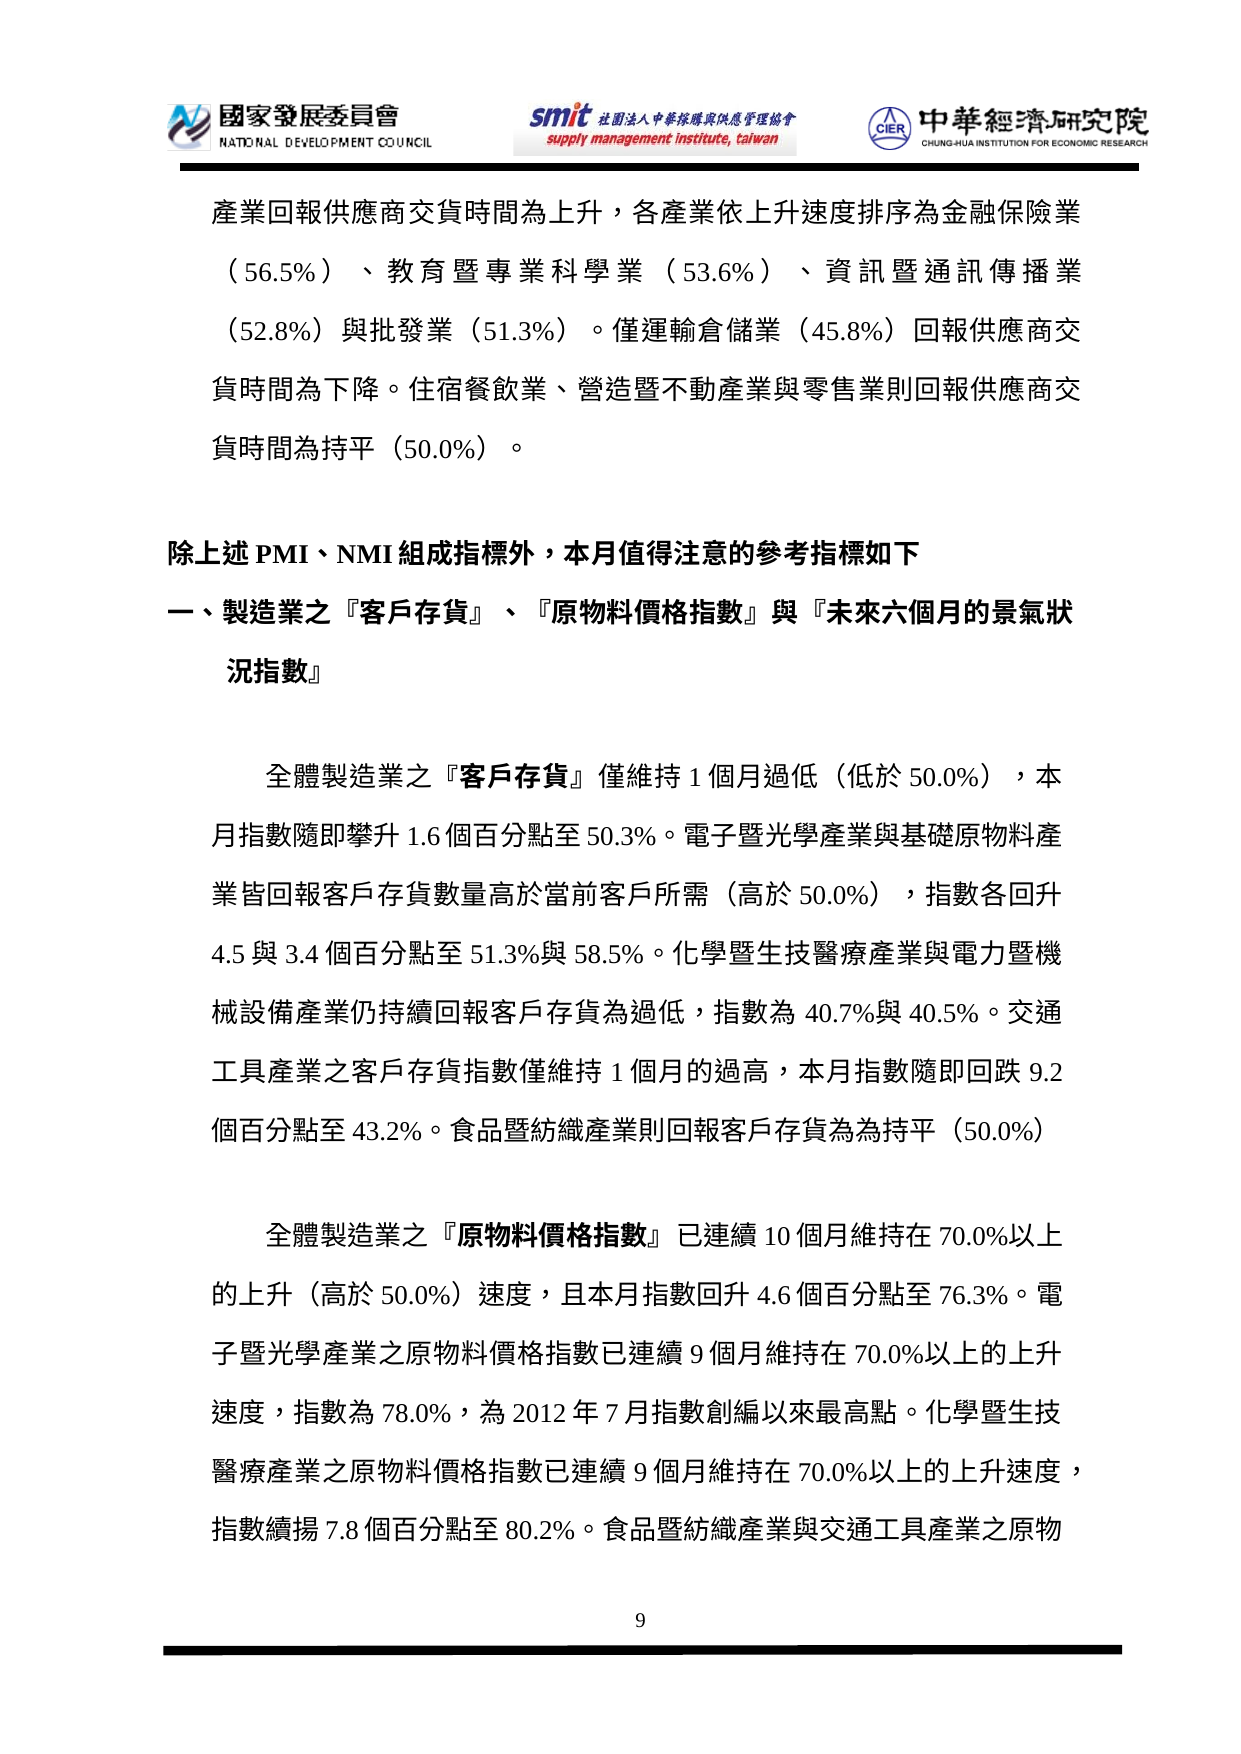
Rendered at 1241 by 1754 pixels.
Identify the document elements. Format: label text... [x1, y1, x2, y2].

text 產業回報供應商交貨時間為上升，各產業依上升速度排序為金融保險業（56.5%）、教育暨專業科學業（53.6%）、資訊暨通訊傳播業（52.8%）與批發業（51.3%）。僅運輸倉儲業（45.8%）回報供應商交貨時間為下降。住宿餐飲業、營造暨不動產業與零售業則回報供應商交貨時間為持平（50.0%）。 [211, 191, 1083, 466]
text 一、製造業之『客戶存貨』、『原物料價格指數』與『未來六個月的景氣狀況指數』 [167, 591, 1083, 689]
text 全體製造業之『客戶存貨』僅維持1個月過低（低於50.0%），本月指數隨即攀升1.6個百分點至50.3%。電子暨光學產業與基礎原物料產業皆回報客戶存貨數量高於當前客戶所需（高於50.0%），指數各回升4.5與3.4個百分點至51.3%與58.5%。化學暨生技醫療產業與電力暨機械設備產業仍持續回報客戶存貨為過低，指數為40.7%與40.5%。交通工具產業之客戶存貨指數僅維持1個月的過高，本月指數隨即回跌9.2個百分點至43.2%。食品暨紡織產業則回報客戶存貨為為持平（50.0%） [211, 755, 1063, 1148]
text 除上述PMI、NMI組成指標外，本月值得注意的參考指標如下 [167, 532, 1083, 571]
text 全體製造業之『原物料價格指數』已連續10個月維持在70.0%以上的上升（高於50.0%）速度，且本月指數回升4.6個百分點至76.3%。電子暨光學產業之原物料價格指數已連續9個月維持在70.0%以上的上升速度，指數為78.0%，為2012年7月指數創編以來最高點。化學暨生技醫療產業之原物料價格指數已連續9個月維持在70.0%以上的上升速度，指數續揚7.8個百分點至80.2%。食品暨紡織產業與交通工具產業之原物料價格指數已分別連續25與20個月呈現上升，且本月指數分別攀升5.0與8.6個百分點至70.0%與70.5%。電力暨機械設備產業之原物料價格指數已連續10個月維持在70.0%以上的上升速度，指數為76.2%。基礎原物料產業之原物料價格指數已連續7個月維持在70.0%以上的上升速度，指數為74.4%。 [211, 1214, 1063, 1548]
